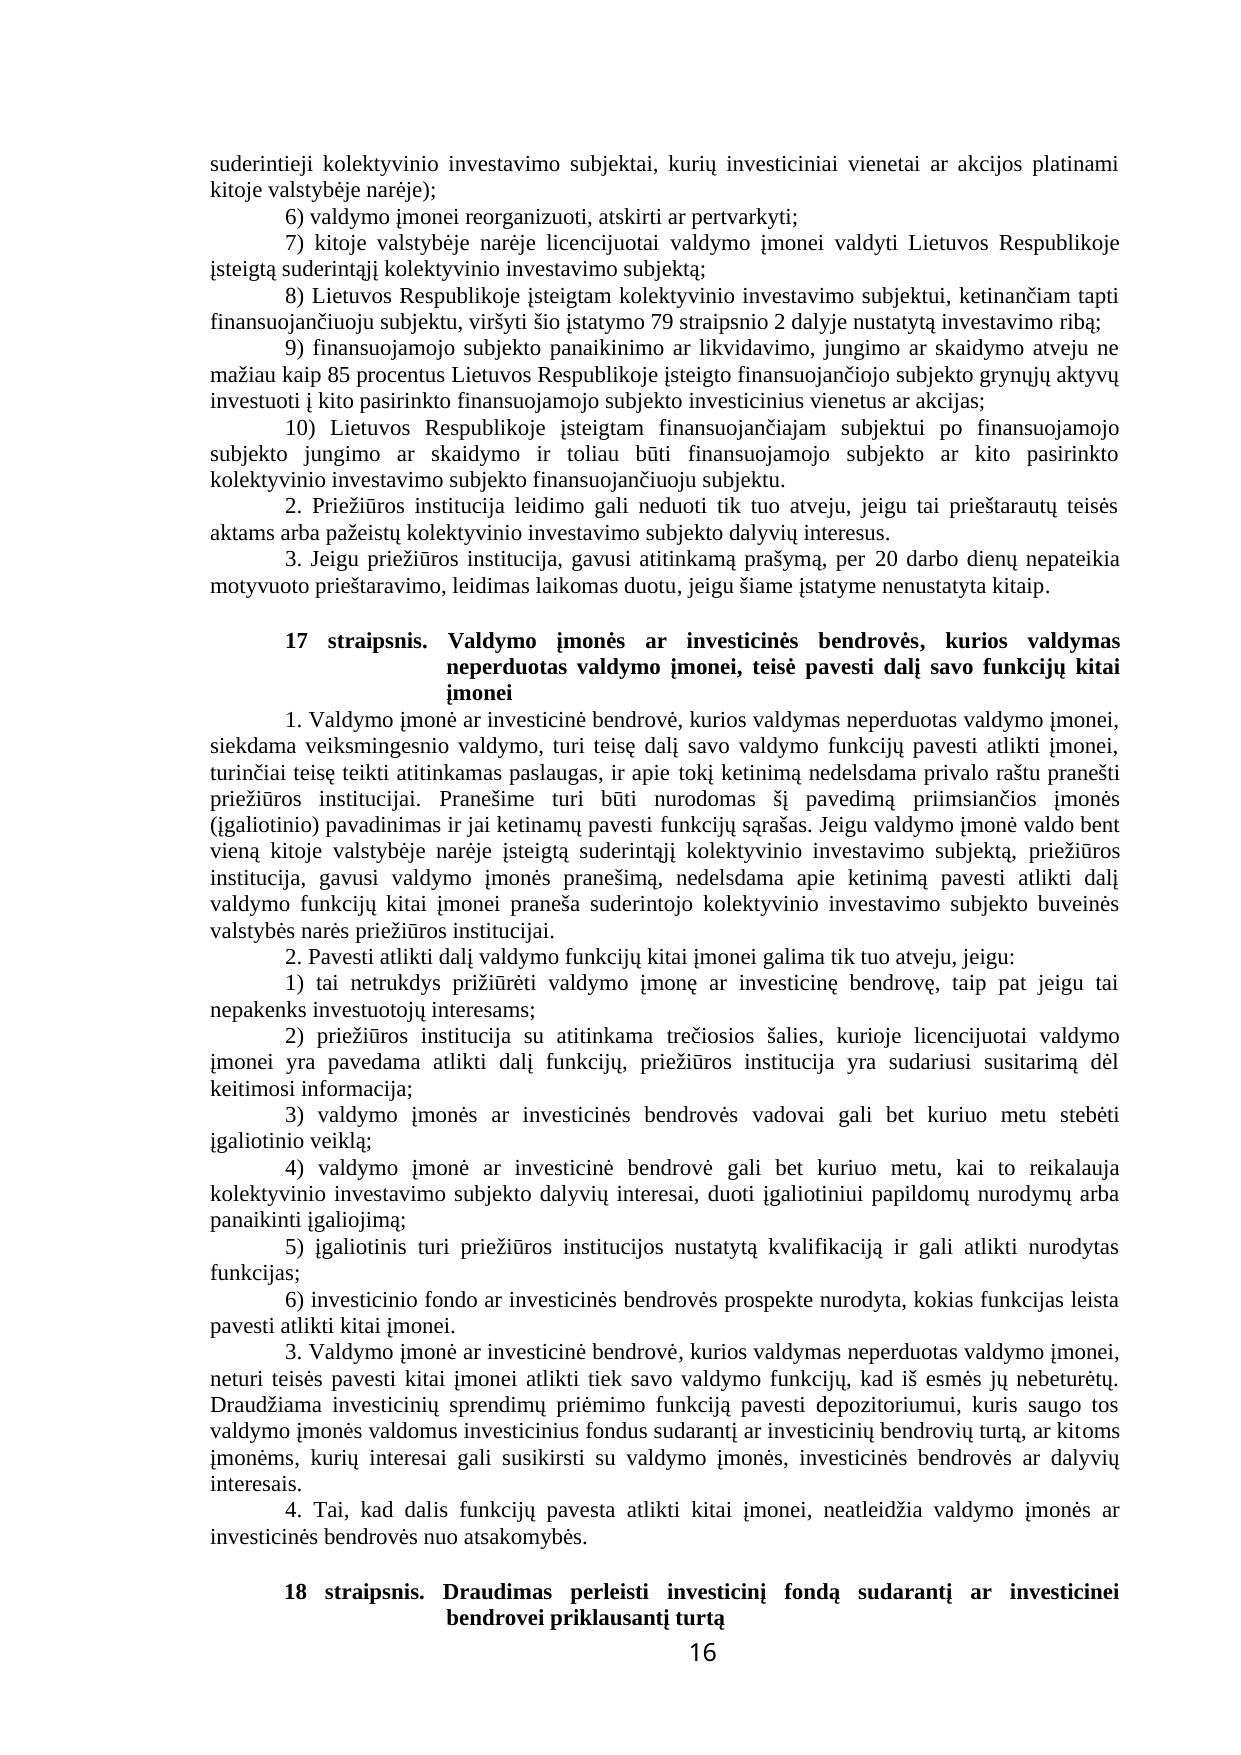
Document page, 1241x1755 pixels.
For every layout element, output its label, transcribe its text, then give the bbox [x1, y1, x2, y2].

text 17 straipsnis. Valdymo įmonės ar investicinės bendrovės, kurios valdymas neperduotas valdymo įmonei, teisė pavesti dalį savo funkcijų kitai įmonei [285, 627, 1120, 706]
text 8) Lietuvos Respublikoje įsteigtam kolektyvinio investavimo subjektui, ketinančiam tapti finansuojančiuoju subjektu, viršyti šio įstatymo 79 straipsnio 2 dalyje nustatytą investavimo ribą; [210, 282, 1120, 334]
text 3) valdymo įmonės ar investicinės bendrovės vadovai gali bet kuriuo metu stebėti įgaliotinio veiklą; [210, 1101, 1120, 1154]
text 6) valdymo įmonei reorganizuoti, atskirti ar pertvarkyti; [210, 203, 1120, 229]
text 7) kitoje valstybėje narėje licencijuotai valdymo įmonei valdyti Lietuvos Respublikoje įsteigtą suderintąjį kolektyvinio investavimo subjektą; [210, 229, 1120, 282]
text 9) finansuojamojo subjekto panaikinimo ar likvidavimo, jungimo ar skaidymo atveju ne mažiau kaip 85 procentus Lietuvos Respublikoje įsteigto finansuojančiojo subjekto grynųjų aktyvų investuoti į kito pasirinkto finansuojamojo subjekto investicinius vienetus ar akcijas; [210, 334, 1120, 413]
text 10) Lietuvos Respublikoje įsteigtam finansuojančiajam subjektui po finansuojamojo subjekto jungimo ar skaidymo ir toliau būti finansuojamojo subjekto ar kito pasirinkto kolektyvinio investavimo subjekto finansuojančiuoju subjektu. [210, 413, 1120, 493]
text 4. Tai, kad dalis funkcijų pavesta atlikti kitai įmonei, neatleidžia valdymo įmonės ar investicinės bendrovės nuo atsakomybės. [210, 1496, 1120, 1549]
text 2) priežiūros institucija su atitinkama trečiosios šalies, kurioje licencijuotai valdymo įmonei yra pavedama atlikti dalį funkcijų, priežiūros institucija yra sudariusi susitarimą dėl keitimosi informacija; [210, 1022, 1120, 1101]
text 2. Pavesti atlikti dalį valdymo funkcijų kitai įmonei galima tik tuo atveju, jeigu: [210, 943, 1120, 969]
text suderintieji kolektyvinio investavimo subjektai, kurių investiciniai vienetai ar akcijos platinami kitoje valstybėje narėje); [210, 150, 1120, 203]
text 2. Priežiūros institucija leidimo gali neduoti tik tuo atveju, jeigu tai prieštarautų teisės aktams arba pažeistų kolektyvinio investavimo subjekto dalyvių interesus. [210, 493, 1120, 545]
text 1. Valdymo įmonė ar investicinė bendrovė, kurios valdymas neperduotas valdymo įmonei, siekdama veiksmingesnio valdymo, turi teisę dalį savo valdymo funkcijų pavesti atlikti įmonei, turinčiai teisę teikti atitinkamas paslaugas, ir apie tokį ketinimą nedelsdama privalo raštu pranešti priežiūros institucijai. Pranešime turi būti nurodomas šį pavedimą priimsiančios įmonės (įgaliotinio) pavadinimas ir jai ketinamų pavesti funkcijų sąrašas. Jeigu valdymo įmonė valdo bent vieną kitoje valstybėje narėje įsteigtą suderintąjį kolektyvinio investavimo subjektą, priežiūros institucija, gavusi valdymo įmonės pranešimą, nedelsdama apie ketinimą pavesti atlikti dalį valdymo funkcijų kitai įmonei praneša suderintojo kolektyvinio investavimo subjekto buveinės valstybės narės priežiūros institucijai. [210, 706, 1120, 943]
text 1) tai netrukdys prižiūrėti valdymo įmonę ar investicinę bendrovę, taip pat jeigu tai nepakenks investuotojų interesams; [210, 969, 1120, 1022]
text 5) įgaliotinis turi priežiūros institucijos nustatytą kvalifikaciją ir gali atlikti nurodytas funkcijas; [210, 1233, 1120, 1286]
text 6) investicinio fondo ar investicinės bendrovės prospekte nurodyta, kokias funkcijas leista pavesti atlikti kitai įmonei. [210, 1286, 1120, 1338]
text 3. Jeigu priežiūros institucija, gavusi atitinkamą prašymą, per 20 darbo dienų nepateikia motyvuoto prieštaravimo, leidimas laikomas duotu, jeigu šiame įstatyme nenustatyta kitaip. [210, 545, 1120, 598]
text 4) valdymo įmonė ar investicinė bendrovė gali bet kuriuo metu, kai to reikalauja kolektyvinio investavimo subjekto dalyvių interesai, duoti įgaliotiniui papildomų nurodymų arba panaikinti įgaliojimą; [210, 1154, 1120, 1233]
text 3. Valdymo įmonė ar investicinė bendrovė, kurios valdymas neperduotas valdymo įmonei, neturi teisės pavesti kitai įmonei atlikti tiek savo valdymo funkcijų, kad iš esmės jų nebeturėtų. Draudžiama investicinių sprendimų priėmimo funkciją pavesti depozitoriumui, kuris saugo tos valdymo įmonės valdomus investicinius fondus sudarantį ar investicinių bendrovių turtą, ar kitoms įmonėms, kurių interesai gali susikirsti su valdymo įmonės, investicinės bendrovės ar dalyvių interesais. [210, 1338, 1120, 1496]
text 18 straipsnis. Draudimas perleisti investicinį fondą sudarantį ar investicinei bendrovei priklausantį turtą [284, 1578, 1120, 1631]
